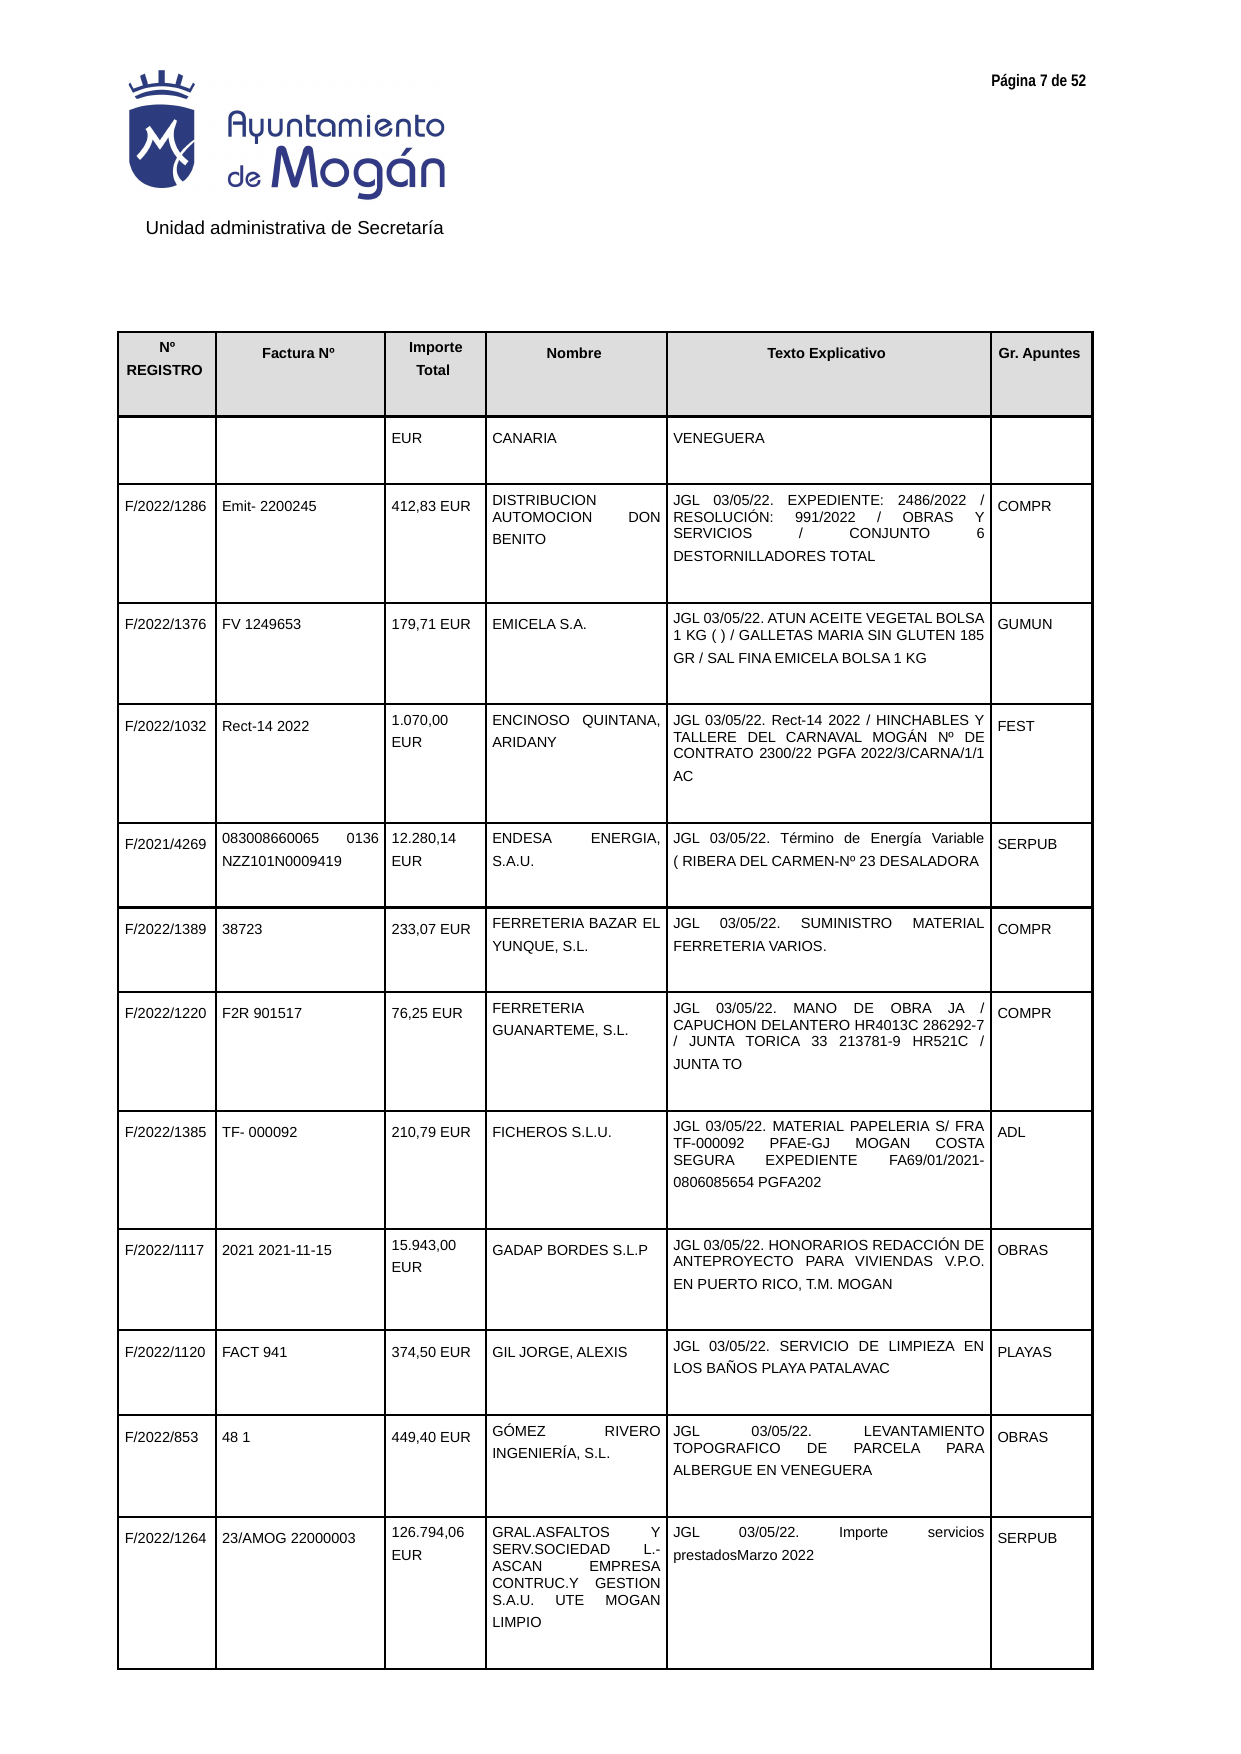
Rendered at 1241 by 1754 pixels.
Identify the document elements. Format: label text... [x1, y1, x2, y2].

table_cell 15.943,00 EUR [386, 1230, 485, 1329]
table_cell JGL 03/05/22. MATERIAL PAPELERIA S/ FRA TF-000092 PFAE-GJ MOGAN COSTA SEGURA EXPEDIENTE FA69/01/2021-0806085654 PGFA202 [668, 1112, 990, 1228]
table_cell Rect-14 2022 [217, 705, 384, 822]
table_cell JGL 03/05/22. EXPEDIENTE: 2486/2022 / RESOLUCIÓN: 991/2022 / OBRAS Y SERVICIOS / CONJUNTO 6 DESTORNILLADORES TOTAL [668, 485, 990, 602]
table_cell GÓMEZ RIVERO INGENIERÍA, S.L. [487, 1416, 666, 1516]
table_cell EMICELA S.A. [487, 604, 666, 703]
table_cell F/2022/1120 [119, 1331, 215, 1414]
table_cell JGL 03/05/22. Importe servicios prestadosMarzo 2022 [668, 1518, 990, 1668]
table_cell F/2022/1376 [119, 604, 215, 703]
table_header Texto Explicativo [668, 333, 990, 415]
table_cell [217, 418, 384, 483]
table_cell 179,71 EUR [386, 604, 485, 703]
table_cell F/2022/1032 [119, 705, 215, 822]
table_cell F/2022/1220 [119, 993, 215, 1109]
table_cell OBRAS [992, 1416, 1091, 1516]
table_header Nº REGISTRO [119, 333, 215, 415]
table_cell F/2022/853 [119, 1416, 215, 1516]
table_cell ENDESA ENERGIA, S.A.U. [487, 824, 666, 906]
table_cell GADAP BORDES S.L.P [487, 1230, 666, 1329]
table_cell COMPR [992, 485, 1091, 602]
table_header Gr. Apuntes [992, 333, 1091, 415]
table_cell FEST [992, 705, 1091, 822]
table_cell 412,83 EUR [386, 485, 485, 602]
table_cell F/2022/1389 [119, 909, 215, 991]
table_cell GIL JORGE, ALEXIS [487, 1331, 666, 1414]
table_cell F/2022/1286 [119, 485, 215, 602]
table_cell 233,07 EUR [386, 909, 485, 991]
table_cell 48 1 [217, 1416, 384, 1516]
table_cell JGL 03/05/22. Rect-14 2022 / HINCHABLES Y TALLERE DEL CARNAVAL MOGÁN Nº DE CONTRATO 2300/22 PGFA 2022/3/CARNA/1/1 AC [668, 705, 990, 822]
table_cell F/2022/1385 [119, 1112, 215, 1228]
table_cell F/2021/4269 [119, 824, 215, 906]
table_cell CANARIA [487, 418, 666, 483]
table_cell ENCINOSO QUINTANA, ARIDANY [487, 705, 666, 822]
table_cell [992, 418, 1091, 483]
table_cell DISTRIBUCION AUTOMOCION DON BENITO [487, 485, 666, 602]
table_cell [119, 418, 215, 483]
table_cell SERPUB [992, 1518, 1091, 1668]
picture [128, 70, 445, 206]
table_cell COMPR [992, 993, 1091, 1109]
table_cell 126.794,06 EUR [386, 1518, 485, 1668]
table_cell 12.280,14 EUR [386, 824, 485, 906]
table_cell 374,50 EUR [386, 1331, 485, 1414]
table_cell FACT 941 [217, 1331, 384, 1414]
table_cell JGL 03/05/22. MANO DE OBRA JA / CAPUCHON DELANTERO HR4013C 286292-7 / JUNTA TORICA 33 213781-9 HR521C / JUNTA TO [668, 993, 990, 1109]
table_cell COMPR [992, 909, 1091, 991]
table_cell JGL 03/05/22. SERVICIO DE LIMPIEZA EN LOS BAÑOS PLAYA PATALAVAC [668, 1331, 990, 1414]
table_cell 1.070,00 EUR [386, 705, 485, 822]
table_cell GRAL.ASFALTOS Y SERV.SOCIEDAD L.- ASCAN EMPRESA CONTRUC.Y GESTION S.A.U. UTE MOGAN LIMPIO [487, 1518, 666, 1668]
table_cell Emit- 2200245 [217, 485, 384, 602]
table_header Importe Total [386, 333, 485, 415]
table_cell F/2022/1117 [119, 1230, 215, 1329]
table_cell VENEGUERA [668, 418, 990, 483]
table_cell JGL 03/05/22. Término de Energía Variable ( RIBERA DEL CARMEN-Nº 23 DESALADORA [668, 824, 990, 906]
table_cell F2R 901517 [217, 993, 384, 1109]
table_cell EUR [386, 418, 485, 483]
table_header Nombre [487, 333, 666, 415]
table_cell FICHEROS S.L.U. [487, 1112, 666, 1228]
table_cell 2021 2021-11-15 [217, 1230, 384, 1329]
table_cell 449,40 EUR [386, 1416, 485, 1516]
table_cell OBRAS [992, 1230, 1091, 1329]
table_cell PLAYAS [992, 1331, 1091, 1414]
table_cell JGL 03/05/22. ATUN ACEITE VEGETAL BOLSA 1 KG ( ) / GALLETAS MARIA SIN GLUTEN 185 GR / SAL FINA EMICELA BOLSA 1 KG [668, 604, 990, 703]
table_cell 083008660065 0136 NZZ101N0009419 [217, 824, 384, 906]
table_cell 23/AMOG 22000003 [217, 1518, 384, 1668]
table_cell 38723 [217, 909, 384, 991]
table_cell JGL 03/05/22. HONORARIOS REDACCIÓN DE ANTEPROYECTO PARA VIVIENDAS V.P.O. EN PUERTO RICO, T.M. MOGAN [668, 1230, 990, 1329]
table_cell F/2022/1264 [119, 1518, 215, 1668]
table_cell ADL [992, 1112, 1091, 1228]
table_cell 76,25 EUR [386, 993, 485, 1109]
table_cell FV 1249653 [217, 604, 384, 703]
table_header Factura Nº [217, 333, 384, 415]
table_cell SERPUB [992, 824, 1091, 906]
table_cell JGL 03/05/22. SUMINISTRO MATERIAL FERRETERIA VARIOS. [668, 909, 990, 991]
table_cell FERRETERIA BAZAR EL YUNQUE, S.L. [487, 909, 666, 991]
table_cell FERRETERIA GUANARTEME, S.L. [487, 993, 666, 1109]
table_cell GUMUN [992, 604, 1091, 703]
table_cell TF- 000092 [217, 1112, 384, 1228]
table_cell 210,79 EUR [386, 1112, 485, 1228]
table_cell JGL 03/05/22. LEVANTAMIENTO TOPOGRAFICO DE PARCELA PARA ALBERGUE EN VENEGUERA [668, 1416, 990, 1516]
